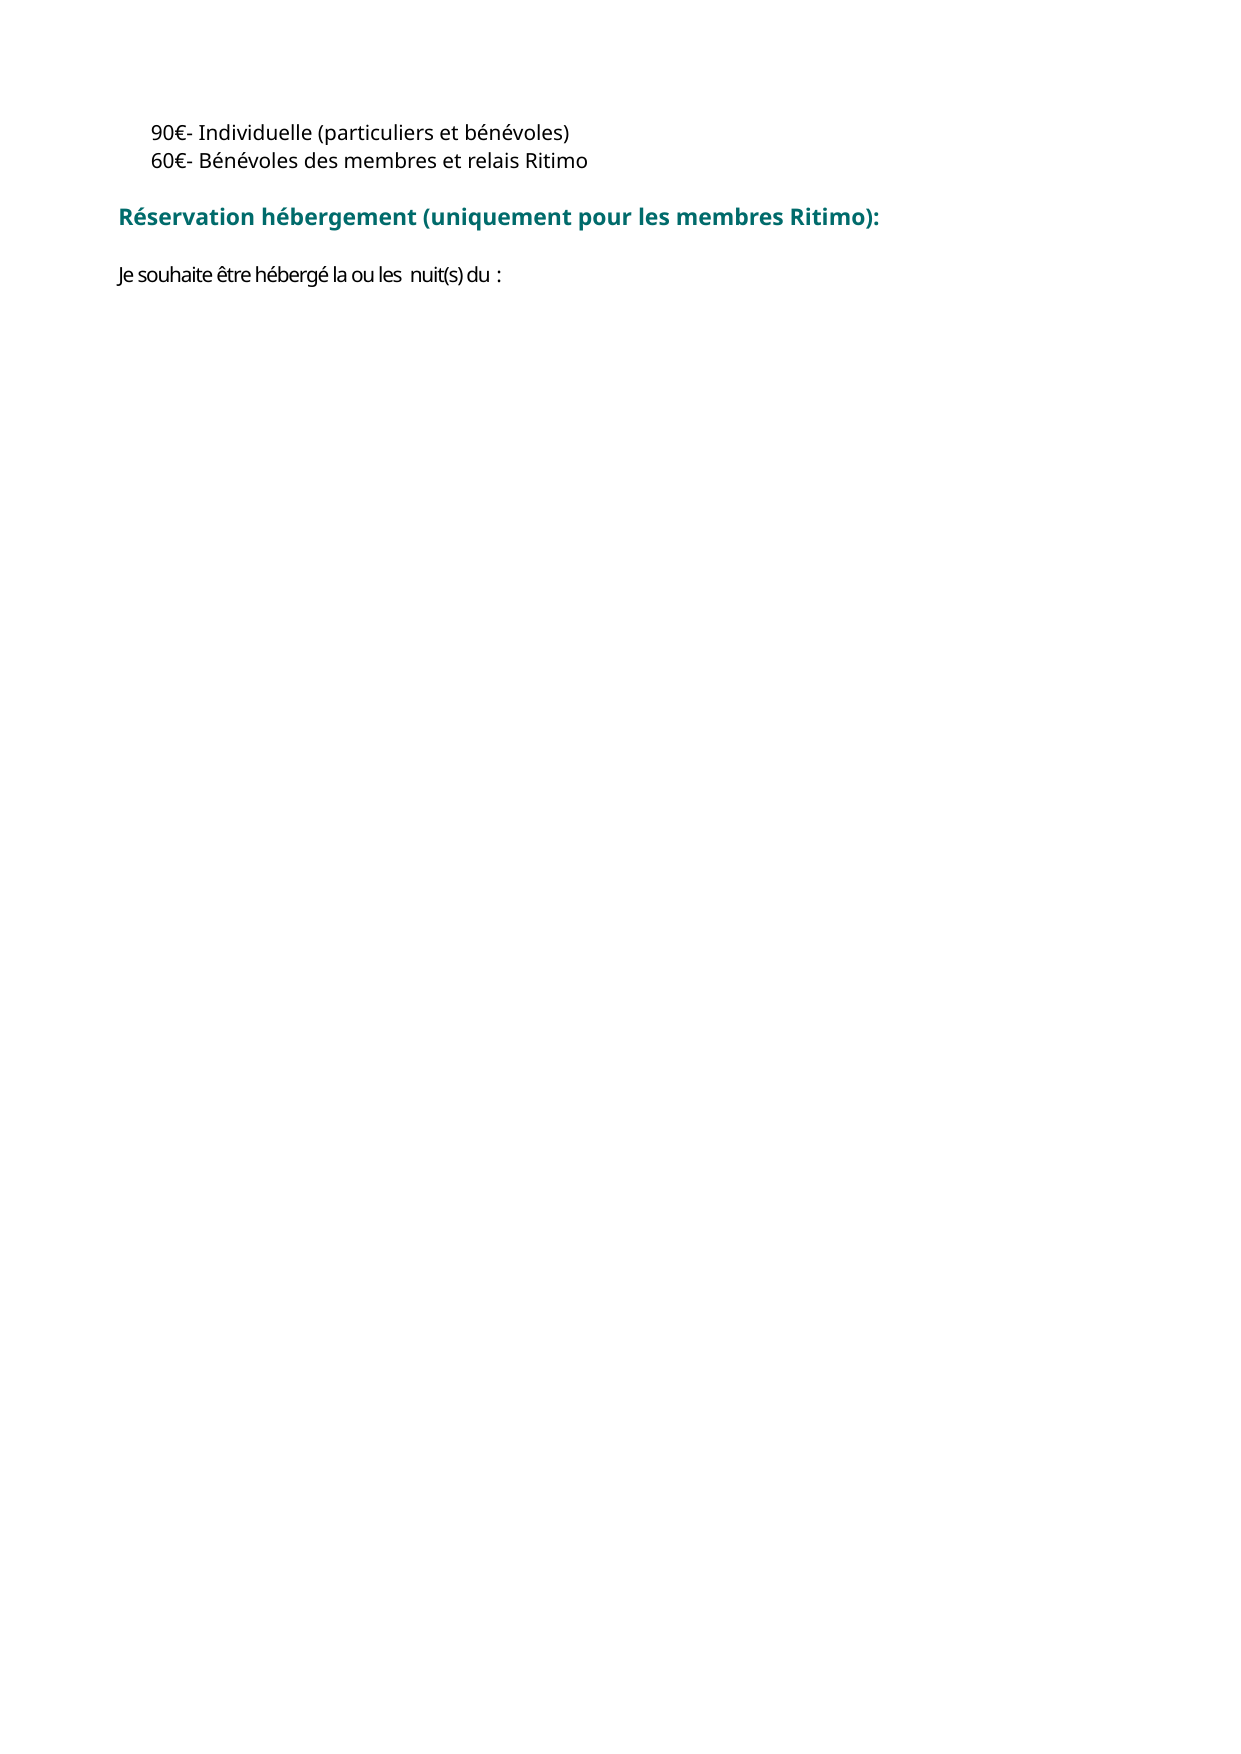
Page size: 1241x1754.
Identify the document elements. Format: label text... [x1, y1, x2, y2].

text  90€- Individuelle (particuliers et bénévoles) [118, 118, 1122, 147]
text  60€- Bénévoles des membres et relais Ritimo [118, 147, 1122, 175]
text Je souhaite être hébergé la ou les nuit(s) du : [118, 260, 1122, 289]
text Réservation hébergement (uniquement pour les membres Ritimo): [118, 201, 1122, 232]
